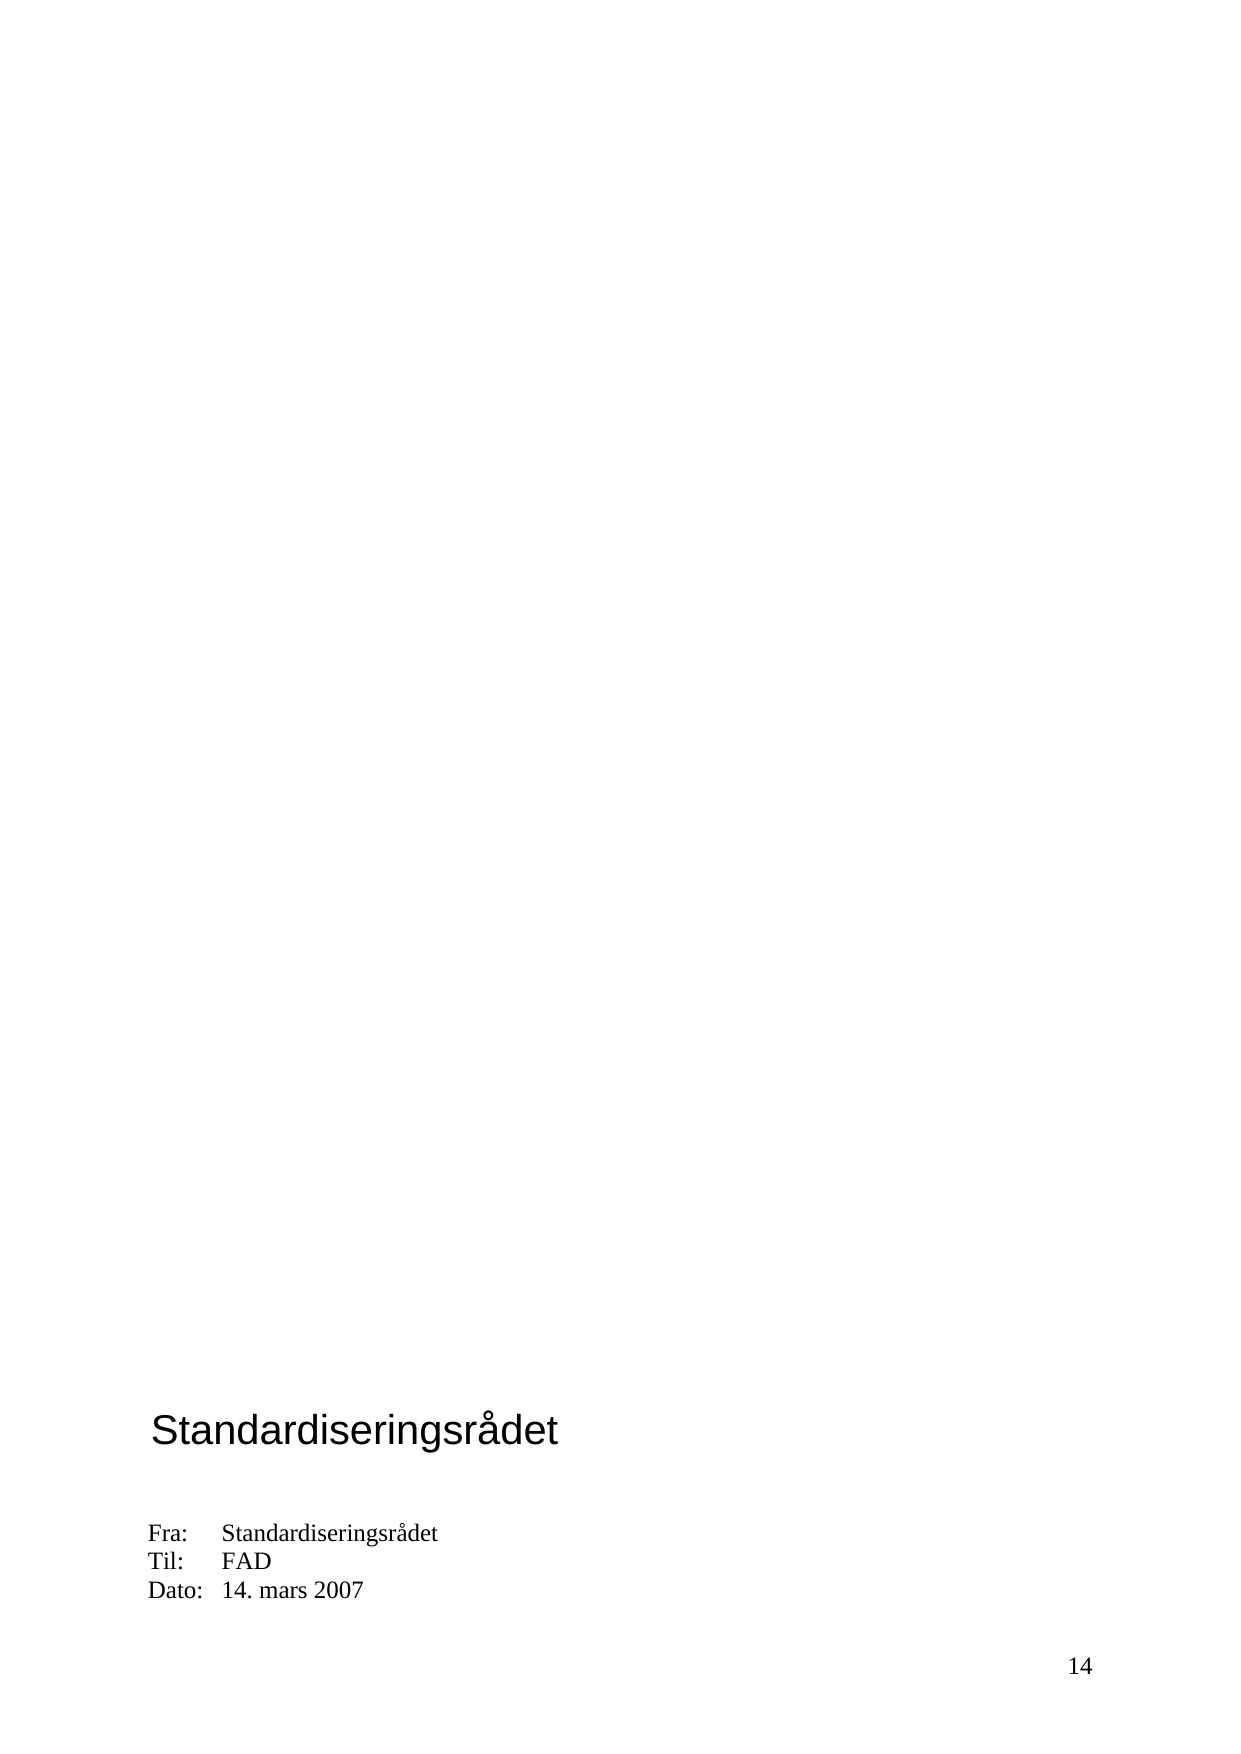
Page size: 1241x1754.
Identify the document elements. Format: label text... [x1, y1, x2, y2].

text Dato: 14. mars 2007 [148, 1575, 1092, 1604]
text Standardiseringsrådet [151, 1406, 649, 1454]
text Fra: Standardiseringsrådet [148, 1518, 1092, 1546]
text Til: FAD [148, 1546, 1092, 1575]
